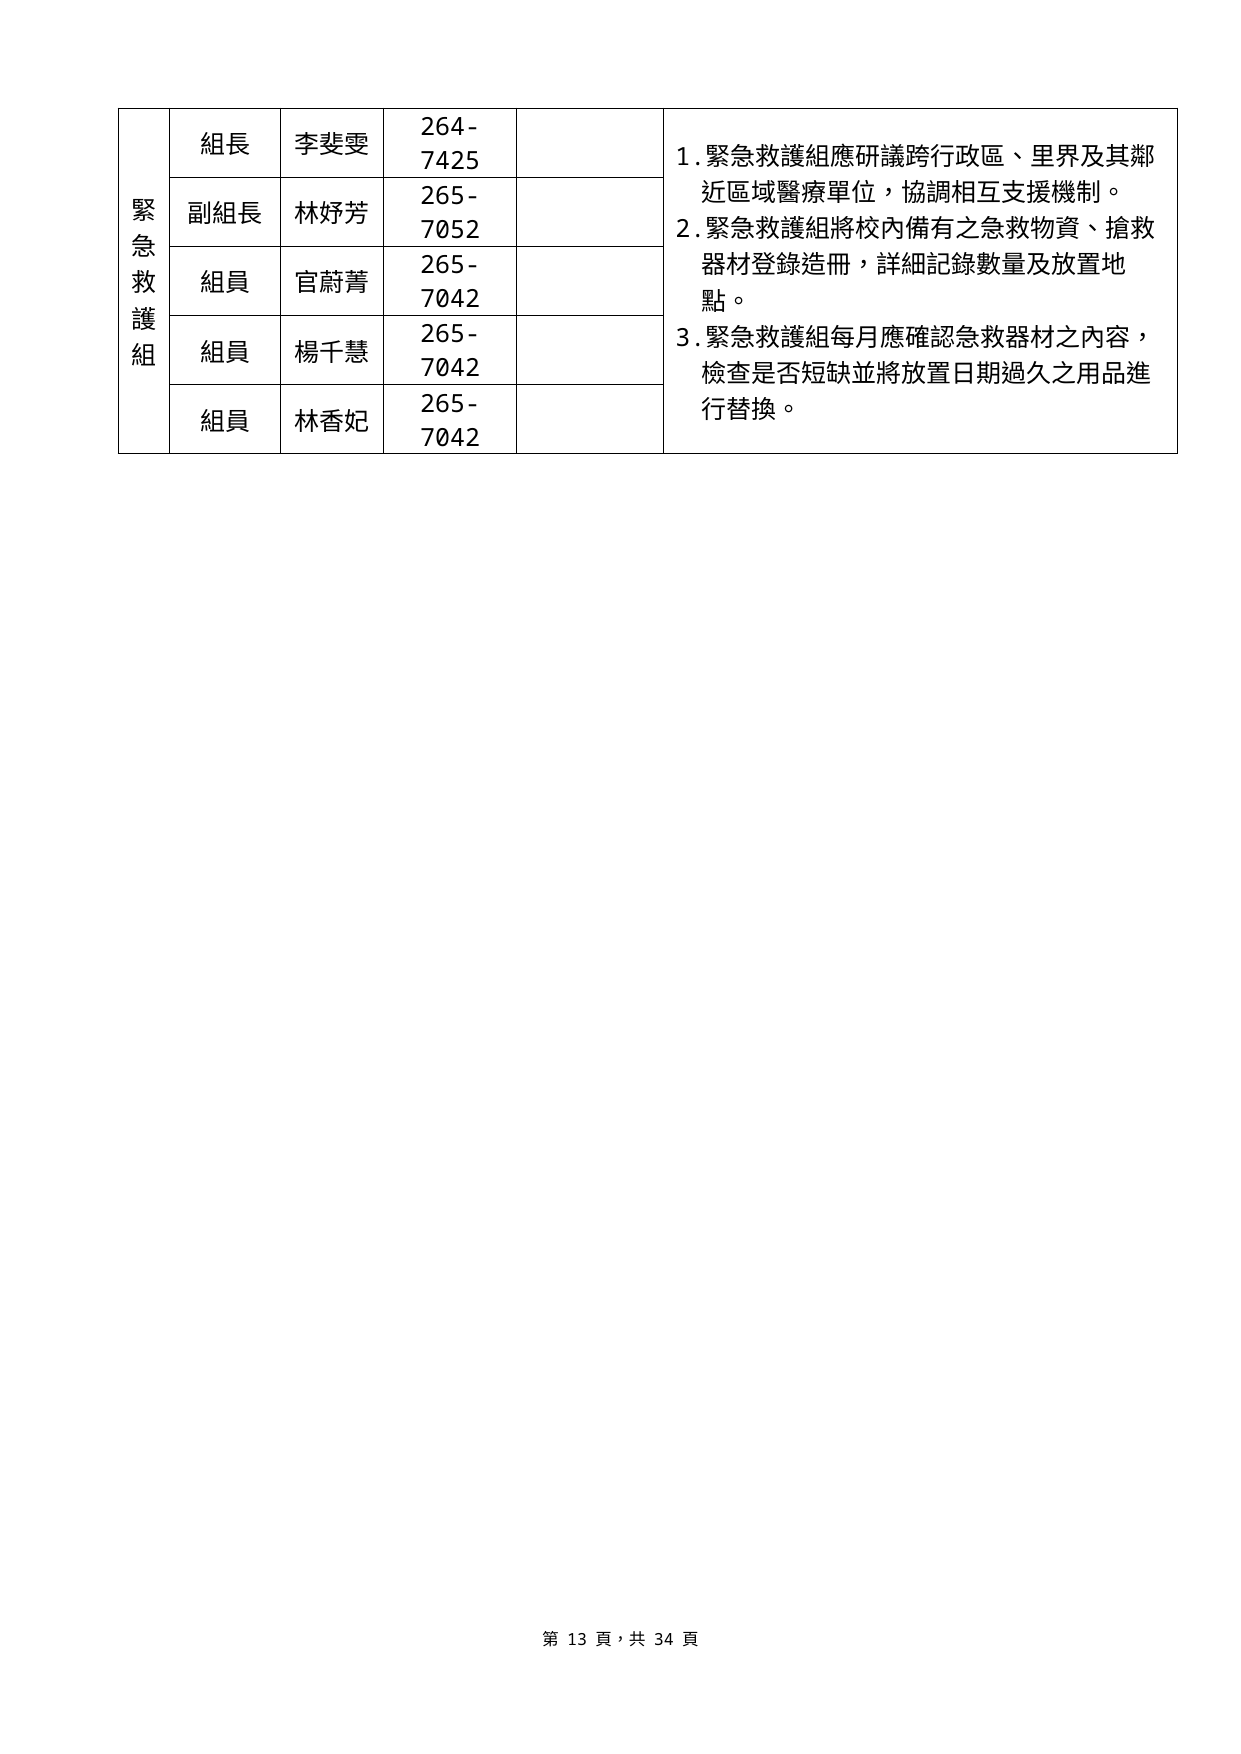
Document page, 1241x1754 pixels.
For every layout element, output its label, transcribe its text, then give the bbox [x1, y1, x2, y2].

table_cell [517, 178, 663, 246]
table_cell 265-7052 [384, 178, 516, 246]
table_cell 265-7042 [384, 247, 516, 315]
table_cell 李斐雯 [281, 109, 383, 177]
table_cell 楊千慧 [281, 316, 383, 384]
table_cell 264-7425 [384, 109, 516, 177]
table_cell 組員 [170, 385, 280, 453]
table_cell 1.緊急救護組應研議跨行政區、里界及其鄰近區域醫療單位，協調相互支援機制。 2.緊急救護組將校內備有之急救物資、搶救器材登錄造冊，詳細記錄數量及放置地點。 3.緊急救護組每月應確認急救器材之內容，檢查是否短缺並將放置日期過久之用品進行替換。 [664, 109, 1177, 453]
table_cell [517, 109, 663, 177]
table_cell [517, 247, 663, 315]
table_cell [517, 316, 663, 384]
table_cell 官蔚菁 [281, 247, 383, 315]
table_cell 組長 [170, 109, 280, 177]
table_cell 林香妃 [281, 385, 383, 453]
table_cell 組員 [170, 316, 280, 384]
table_cell [517, 385, 663, 453]
table_cell 組員 [170, 247, 280, 315]
table_cell 265-7042 [384, 385, 516, 453]
table_cell 林妤芳 [281, 178, 383, 246]
table_cell 265-7042 [384, 316, 516, 384]
table_cell 緊急救護組 [119, 109, 169, 453]
table_cell 副組長 [170, 178, 280, 246]
